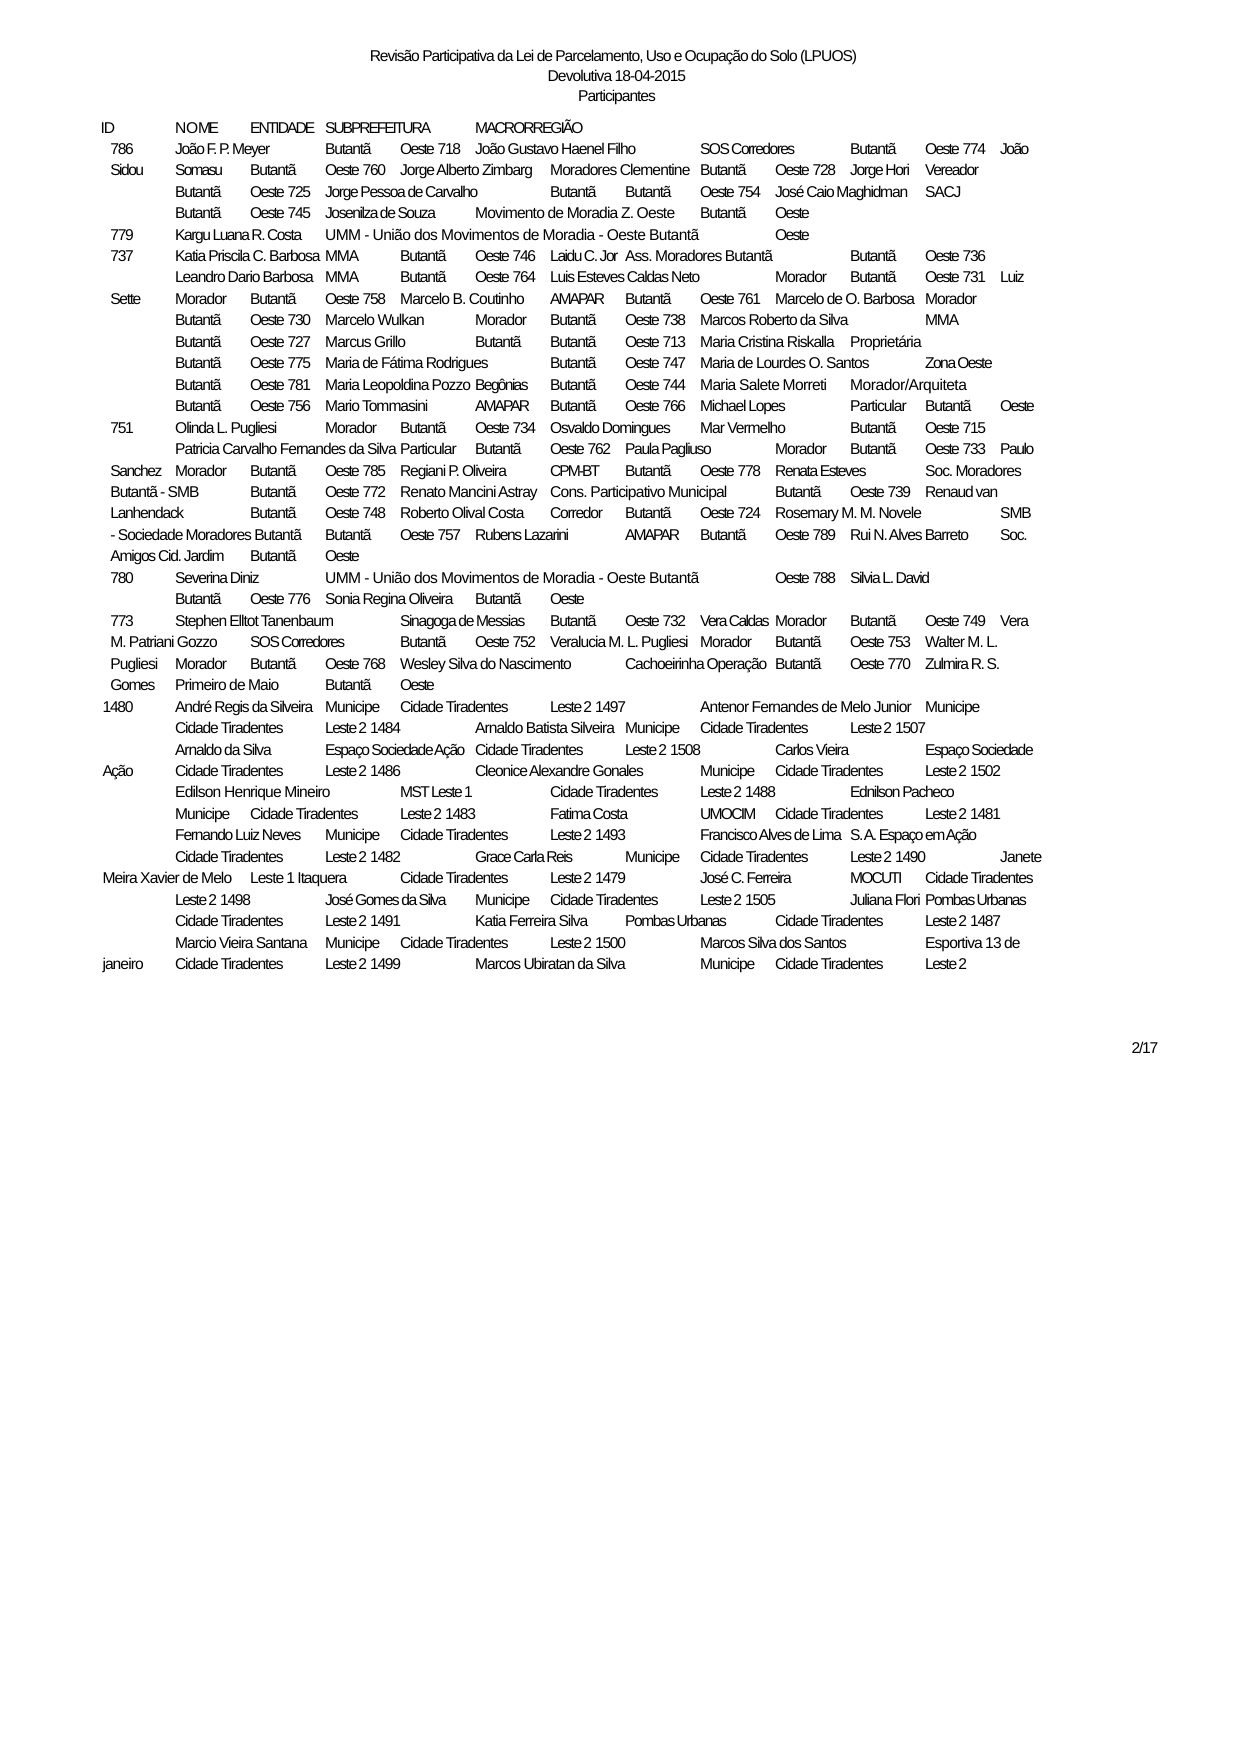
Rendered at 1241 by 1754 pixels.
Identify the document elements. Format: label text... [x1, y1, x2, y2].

text 773 Stephen Elltot Tanenbaum Sinagoga de Messias Butantã Oeste 732 Vera Caldas Morador Butantã Oeste 749 Vera M. Patriani Gozzo SOS Corredores Butantã Oeste 752 Veralucia M. L. Pugliesi Morador Butantã Oeste 753 Walter M. L. Pugliesi Morador Butantã Oeste 768 Wesley Silva do Nascimento Cachoeirinha Operação Butantã Oeste 770 Zulmira R. S. Gomes Primeiro de Maio Butantã Oeste [110, 609, 1036, 695]
text 780 Severina Diniz UMM - União dos Movimentos de Moradia - Oeste Butantã Oeste 788 Silvia L. David Butantã Oeste 776 Sonia Regina Oliveira Butantã Oeste [110, 566, 1036, 609]
text Devolutiva 18-04-2015 [369, 65, 740, 85]
text 2/17 [1131, 1041, 1162, 1056]
text 737 Katia Priscila C. Barbosa MMA Butantã Oeste 746 Laidu C. Jor Ass. Moradores Butantã Butantã Oeste 736 Leandro Dario Barbosa MMA Butantã Oeste 764 Luis Esteves Caldas Neto Morador Butantã Oeste 731 Luiz Sette Morador Butantã Oeste 758 Marcelo B. Coutinho AMAPAR Butantã Oeste 761 Marcelo de O. Barbosa Morador Butantã Oeste 730 Marcelo Wulkan Morador Butantã Oeste 738 Marcos Roberto da Silva MMA Butantã Oeste 727 Marcus Grillo Butantã Butantã Oeste 713 Maria Cristina Riskalla Proprietária Butantã Oeste 775 Maria de Fátima Rodrigues Butantã Oeste 747 Maria de Lourdes O. Santos Zona Oeste Butantã Oeste 781 Maria Leopoldina Pozzo Begônias Butantã Oeste 744 Maria Salete Morreti Morador/Arquiteta Butantã Oeste 756 Mario Tommasini AMAPAR Butantã Oeste 766 Michael Lopes Particular Butantã Oeste 751 Olinda L. Pugliesi Morador Butantã Oeste 734 Osvaldo Domingues Mar Vermelho Butantã Oeste 715 Patricia Carvalho Fernandes da Silva Particular Butantã Oeste 762 Paula Pagliuso Morador Butantã Oeste 733 Paulo Sanchez Morador Butantã Oeste 785 Regiani P. Oliveira CPM-BT Butantã Oeste 778 Renata Esteves Soc. Moradores Butantã - SMB Butantã Oeste 772 Renato Mancini Astray Cons. Participativo Municipal Butantã Oeste 739 Renaud van Lanhendack Butantã Oeste 748 Roberto Olival Costa Corredor Butantã Oeste 724 Rosemary M. M. Novele SMB - Sociedade Moradores Butantã Butantã Oeste 757 Rubens Lazarini AMAPAR Butantã Oeste 789 Rui N. Alves Barreto Soc. Amigos Cid. Jardim Butantã Oeste [110, 244, 1036, 566]
text 786 João F. P. Meyer Butantã Oeste 718 João Gustavo Haenel Filho SOS Corredores Butantã Oeste 774 João Sidou Somasu Butantã Oeste 760 Jorge Alberto Zimbarg Moradores Clementine Butantã Oeste 728 Jorge Hori Vereador Butantã Oeste 725 Jorge Pessoa de Carvalho Butantã Butantã Oeste 754 José Caio Maghidman SACJ Butantã Oeste 745 Josenilza de Souza Movimento de Moradia Z. Oeste Butantã Oeste [110, 137, 1036, 223]
text Revisão Participativa da Lei de Parcelamento, Uso e Ocupação do Solo (LPUOS) [369, 48, 900, 65]
text 779 Kargu Luana R. Costa UMM - União dos Movimentos de Moradia - Oeste Butantã Oeste [110, 223, 1036, 244]
text ID N O ME ENTIDADE SUBPREFEITURA MACRORREGIÃO [100, 121, 1123, 137]
text Participantes [369, 85, 712, 106]
text 1480 André Regis da Silveira Municipe Cidade Tiradentes Leste 2 1497 Antenor Fernandes de Melo Junior Municipe Cidade Tiradentes Leste 2 1484 Arnaldo Batista Silveira Municipe Cidade Tiradentes Leste 2 1507 Arnaldo da Silva Espaço Sociedade Ação Cidade Tiradentes Leste 2 1508 Carlos Vieira Espaço Sociedade Ação Cidade Tiradentes Leste 2 1486 Cleonice Alexandre Gonales Municipe Cidade Tiradentes Leste 2 1502 Edilson Henrique Mineiro MST Leste 1 Cidade Tiradentes Leste 2 1488 Ednilson Pacheco Municipe Cidade Tiradentes Leste 2 1483 Fatima Costa UMOCIM Cidade Tiradentes Leste 2 1481 Fernando Luiz Neves Municipe Cidade Tiradentes Leste 2 1493 Francisco Alves de Lima S. A. Espaço em Ação Cidade Tiradentes Leste 2 1482 Grace Carla Reis Municipe Cidade Tiradentes Leste 2 1490 Janete Meira Xavier de Melo Leste 1 Itaquera Cidade Tiradentes Leste 2 1479 José C. Ferreira MOCUTI Cidade Tiradentes Leste 2 1498 José Gomes da Silva Municipe Cidade Tiradentes Leste 2 1505 Juliana Flori Pombas Urbanas Cidade Tiradentes Leste 2 1491 Katia Ferreira Silva Pombas Urbanas Cidade Tiradentes Leste 2 1487 Marcio Vieira Santana Municipe Cidade Tiradentes Leste 2 1500 Marcos Silva dos Santos Esportiva 13 de janeiro Cidade Tiradentes Leste 2 1499 Marcos Ubiratan da Silva Municipe Cidade Tiradentes Leste 2 [102, 695, 1043, 974]
